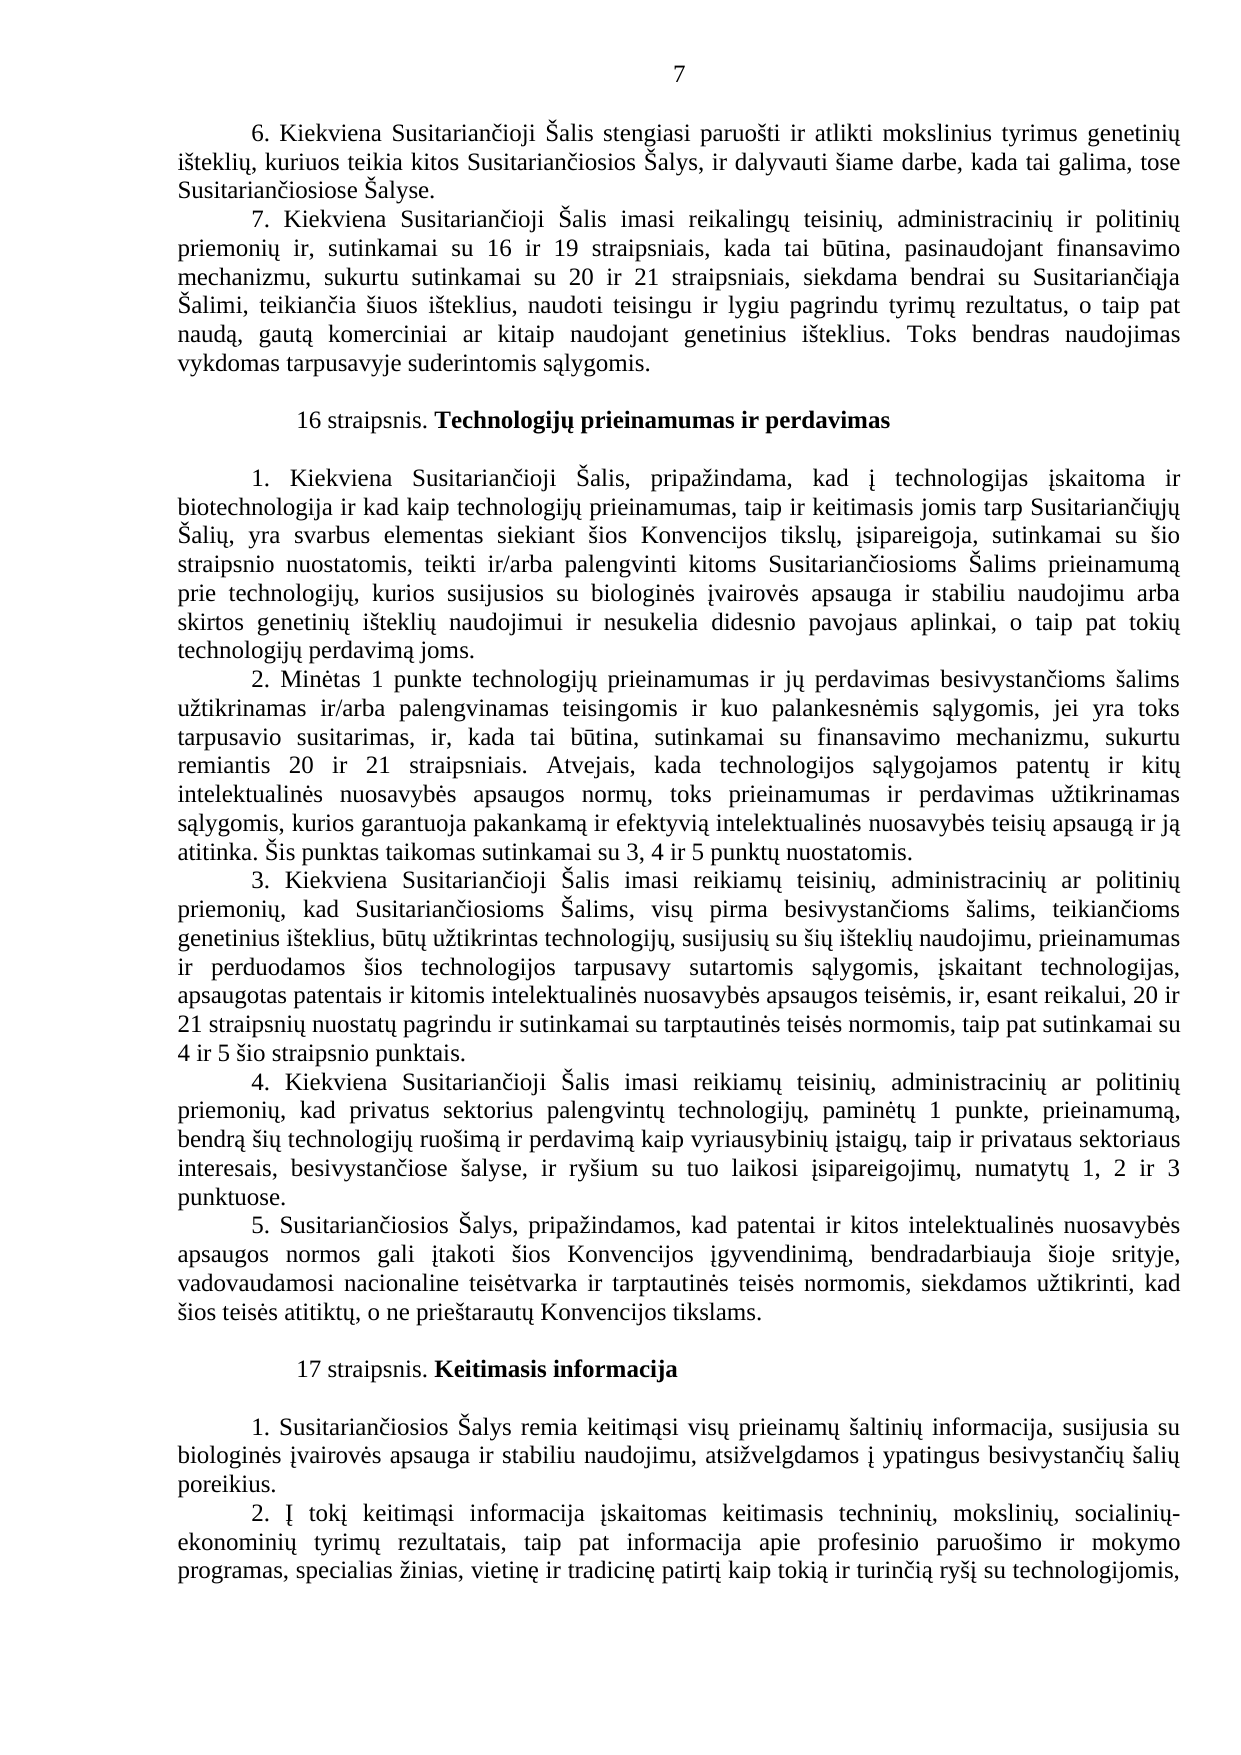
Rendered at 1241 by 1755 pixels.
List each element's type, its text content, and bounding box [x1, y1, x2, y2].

text 7. Kiekviena Susitariančioji Šalis imasi reikalingų teisinių, administracinių ir politinių priemonių ir, sutinkamai su 16 ir 19 straipsniais, kada tai būtina, pasinaudojant finansavimo mechanizmu, sukurtu sutinkamai su 20 ir 21 straipsniais, siekdama bendrai su Susitariančiąja Šalimi, teikiančia šiuos išteklius, naudoti teisingu ir lygiu pagrindu tyrimų rezultatus, o taip pat naudą, gautą komerciniai ar kitaip naudojant genetinius išteklius. Toks bendras naudojimas vykdomas tarpusavyje suderintomis sąlygomis. [177, 204, 1181, 377]
text 3. Kiekviena Susitariančioji Šalis imasi reikiamų teisinių, administracinių ar politinių priemonių, kad Susitariančiosioms Šalims, visų pirma besivystančioms šalims, teikiančioms genetinius išteklius, būtų užtikrintas technologijų, susijusių su šių išteklių naudojimu, prieinamumas ir perduodamos šios technologijos tarpusavy sutartomis sąlygomis, įskaitant technologijas, apsaugotas patentais ir kitomis intelektualinės nuosavybės apsaugos teisėmis, ir, esant reikalui, 20 ir 21 straipsnių nuostatų pagrindu ir sutinkamai su tarptautinės teisės normomis, taip pat sutinkamai su 4 ir 5 šio straipsnio punktais. [177, 866, 1181, 1067]
text 1. Kiekviena Susitariančioji Šalis, pripažindama, kad į technologijas įskaitoma ir biotechnologija ir kad kaip technologijų prieinamumas, taip ir keitimasis jomis tarp Susitariančiųjų Šalių, yra svarbus elementas siekiant šios Konvencijos tikslų, įsipareigoja, sutinkamai su šio straipsnio nuostatomis, teikti ir/arba palengvinti kitoms Susitariančiosioms Šalims prieinamumą prie technologijų, kurios susijusios su biologinės įvairovės apsauga ir stabiliu naudojimu arba skirtos genetinių išteklių naudojimui ir nesukelia didesnio pavojaus aplinkai, o taip pat tokių technologijų perdavimą joms. [177, 463, 1181, 664]
text 17 straipsnis. Keitimasis informacija [296, 1354, 1181, 1383]
text 4. Kiekviena Susitariančioji Šalis imasi reikiamų teisinių, administracinių ar politinių priemonių, kad privatus sektorius palengvintų technologijų, paminėtų 1 punkte, prieinamumą, bendrą šių technologijų ruošimą ir perdavimą kaip vyriausybinių įstaigų, taip ir privataus sektoriaus interesais, besivystančiose šalyse, ir ryšium su tuo laikosi įsipareigojimų, numatytų 1, 2 ir 3 punktuose. [177, 1067, 1181, 1211]
text 2. Minėtas 1 punkte technologijų prieinamumas ir jų perdavimas besivystančioms šalims užtikrinamas ir/arba palengvinamas teisingomis ir kuo palankesnėmis sąlygomis, jei yra toks tarpusavio susitarimas, ir, kada tai būtina, sutinkamai su finansavimo mechanizmu, sukurtu remiantis 20 ir 21 straipsniais. Atvejais, kada technologijos sąlygojamos patentų ir kitų intelektualinės nuosavybės apsaugos normų, toks prieinamumas ir perdavimas užtikrinamas sąlygomis, kurios garantuoja pakankamą ir efektyvią intelektualinės nuosavybės teisių apsaugą ir ją atitinka. Šis punktas taikomas sutinkamai su 3, 4 ir 5 punktų nuostatomis. [177, 664, 1181, 866]
text 1. Susitariančiosios Šalys remia keitimąsi visų prieinamų šaltinių informacija, susijusia su biologinės įvairovės apsauga ir stabiliu naudojimu, atsižvelgdamos į ypatingus besivystančių šalių poreikius. [177, 1412, 1181, 1498]
text 6. Kiekviena Susitariančioji Šalis stengiasi paruošti ir atlikti mokslinius tyrimus genetinių išteklių, kuriuos teikia kitos Susitariančiosios Šalys, ir dalyvauti šiame darbe, kada tai galima, tose Susitariančiosiose Šalyse. [177, 118, 1181, 204]
text 2. Į tokį keitimąsi informacija įskaitomas keitimasis techninių, mokslinių, socialinių-ekonominių tyrimų rezultatais, taip pat informacija apie profesinio paruošimo ir mokymo programas, specialias žinias, vietinę ir tradicinę patirtį kaip tokią ir turinčią ryšį su technologijomis, [177, 1498, 1181, 1584]
text 16 straipsnis. Technologijų prieinamumas ir perdavimas [296, 406, 1181, 434]
text 5. Susitariančiosios Šalys, pripažindamos, kad patentai ir kitos intelektualinės nuosavybės apsaugos normos gali įtakoti šios Konvencijos įgyvendinimą, bendradarbiauja šioje srityje, vadovaudamosi nacionaline teisėtvarka ir tarptautinės teisės normomis, siekdamos užtikrinti, kad šios teisės atitiktų, o ne prieštarautų Konvencijos tikslams. [177, 1211, 1181, 1326]
